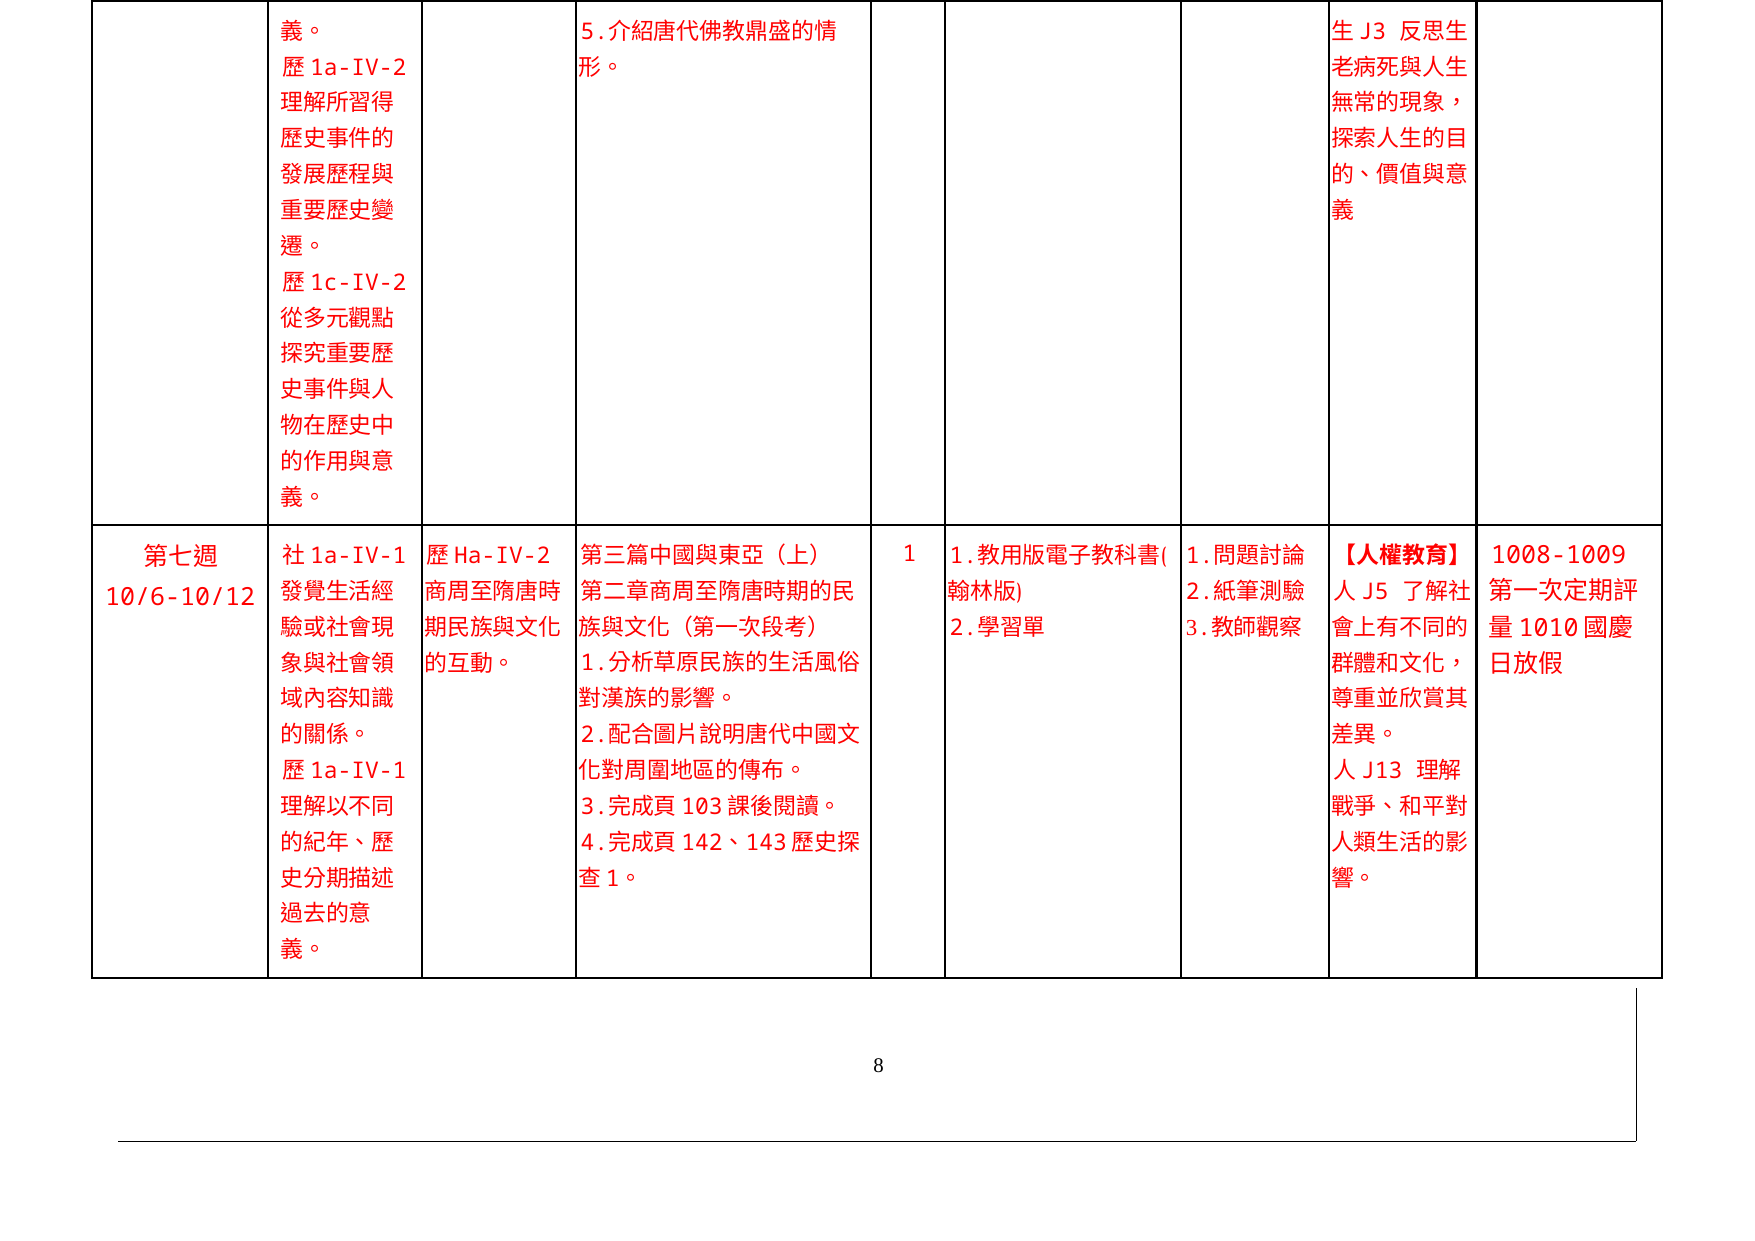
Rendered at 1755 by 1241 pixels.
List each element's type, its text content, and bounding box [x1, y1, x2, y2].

table_cell 5.介紹唐代佛教鼎盛的情形。 [577, 2, 870, 524]
table_cell 1008-1009第一次定期評量1010國慶日放假 [1478, 526, 1661, 977]
table_cell 義。 歷1a-IV-2 理解所習得歷史事件的發展歷程與重要歷史變遷。 歷1c-IV-2 從多元觀點探究重要歷史事件與人物在歷史中的作用與意義。 [269, 2, 421, 524]
table_cell [946, 2, 1180, 524]
table_cell 歷Ha-IV-2 商周至隋唐時期民族與文化的互動。 [423, 526, 575, 977]
table_cell 生J3 反思生老病死與人生無常的現象，探索人生的目的、價值與意義 [1330, 2, 1475, 524]
table_cell 【人權教育】 人J5 了解社會上有不同的群體和文化，尊重並欣賞其差異。 人J13 理解戰爭、和平對人類生活的影響。 [1330, 526, 1475, 977]
table_cell [1478, 2, 1661, 524]
table_cell [423, 2, 575, 524]
table_cell [872, 2, 944, 524]
table_cell 第三篇中國與東亞（上） 第二章商周至隋唐時期的民族與文化（第一次段考） 1.分析草原民族的生活風俗對漢族的影響。 2.配合圖片說明唐代中國文化對周圍地區的傳布。 3.完成頁103課後閱讀。 4.完成頁142、143歷史探查1。 [577, 526, 870, 977]
table_cell 社1a-IV-1 發覺生活經驗或社會現象與社會領域內容知識的關係。 歷1a-IV-1 理解以不同的紀年、歷史分期描述過去的意義。 [269, 526, 421, 977]
table_cell [1182, 2, 1328, 524]
table_cell [93, 2, 267, 524]
table_cell 1.問題討論 2.紙筆測驗 3.教師觀察 [1182, 526, 1328, 977]
table_cell 1.教用版電子教科書⟮翰林版⟯ 2.學習單 [946, 526, 1180, 977]
table_cell 1 [872, 526, 944, 977]
table_cell 第七週 10/6-10/12 [93, 526, 267, 977]
